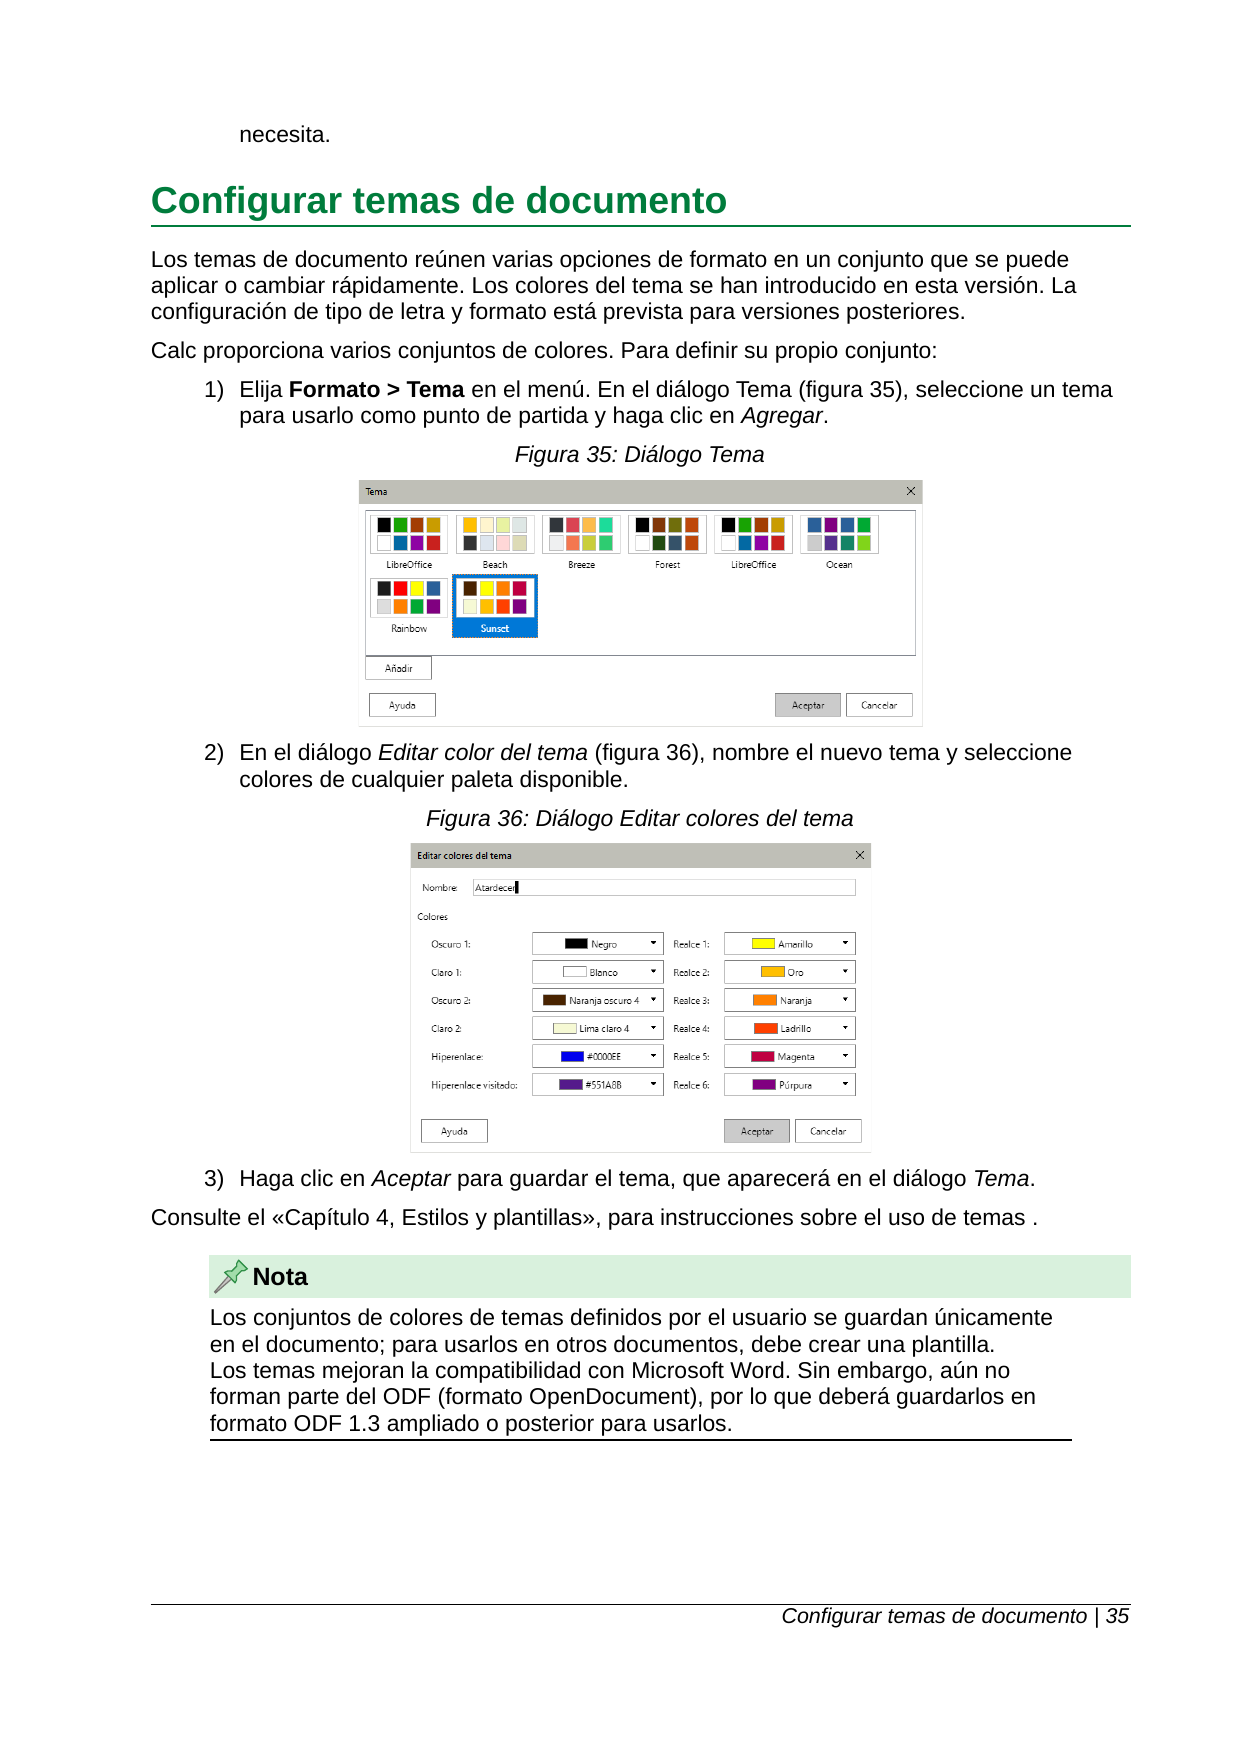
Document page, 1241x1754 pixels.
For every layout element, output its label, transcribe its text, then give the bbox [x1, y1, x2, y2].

text Los temas de documento reúnen varias opciones de formato en un conjunto que se puede aplicar o cambiar rápidamente. Los colores del tema se han introducido en esta versión. La configuración de tipo de letra y formato está prevista para versiones posteriores. [151, 246, 1131, 325]
subtitle Configurar temas de documento [151, 179, 1131, 225]
picture [358, 480, 923, 727]
subtitle Nota [209, 1255, 1131, 1298]
text Los conjuntos de colores de temas definidos por el usuario se guardan únicamente en el documento; para usarlos en otros documentos, debe crear una plantilla. Los temas mejoran la compatibilidad con Microsoft Word. Sin embargo, aún no forman parte del ODF (formato OpenDocument), por lo que deberá guardarlos en formato ODF 1.3 ampliado o posterior para usarlos. [209, 1304, 1072, 1441]
list Calc proporciona varios conjuntos de colores. Para definir su propio conjunto: [151, 337, 1131, 363]
text Consulte el «Capítulo 4, Estilos y plantillas», para instrucciones sobre el uso de temas . [151, 1204, 1131, 1230]
text Figura 36: Diálogo Editar colores del tema [410, 804, 871, 831]
list En el diálogo Editar color del tema (figura 36), nombre el nuevo tema y seleccione colores de cualquier paleta disponible. [224, 739, 1131, 792]
text Figura 35: Diálogo Tema [359, 441, 923, 468]
list necesita. [224, 121, 1131, 147]
picture [410, 843, 872, 1153]
list Haga clic en Aceptar para guardar el tema, que aparecerá en el diálogo Tema. [224, 1165, 1131, 1191]
list Elija Formato > Tema en el menú. En el diálogo Tema (figura 35), seleccione un tema para usarlo como punto de partida y haga clic en Agregar. [224, 376, 1131, 429]
